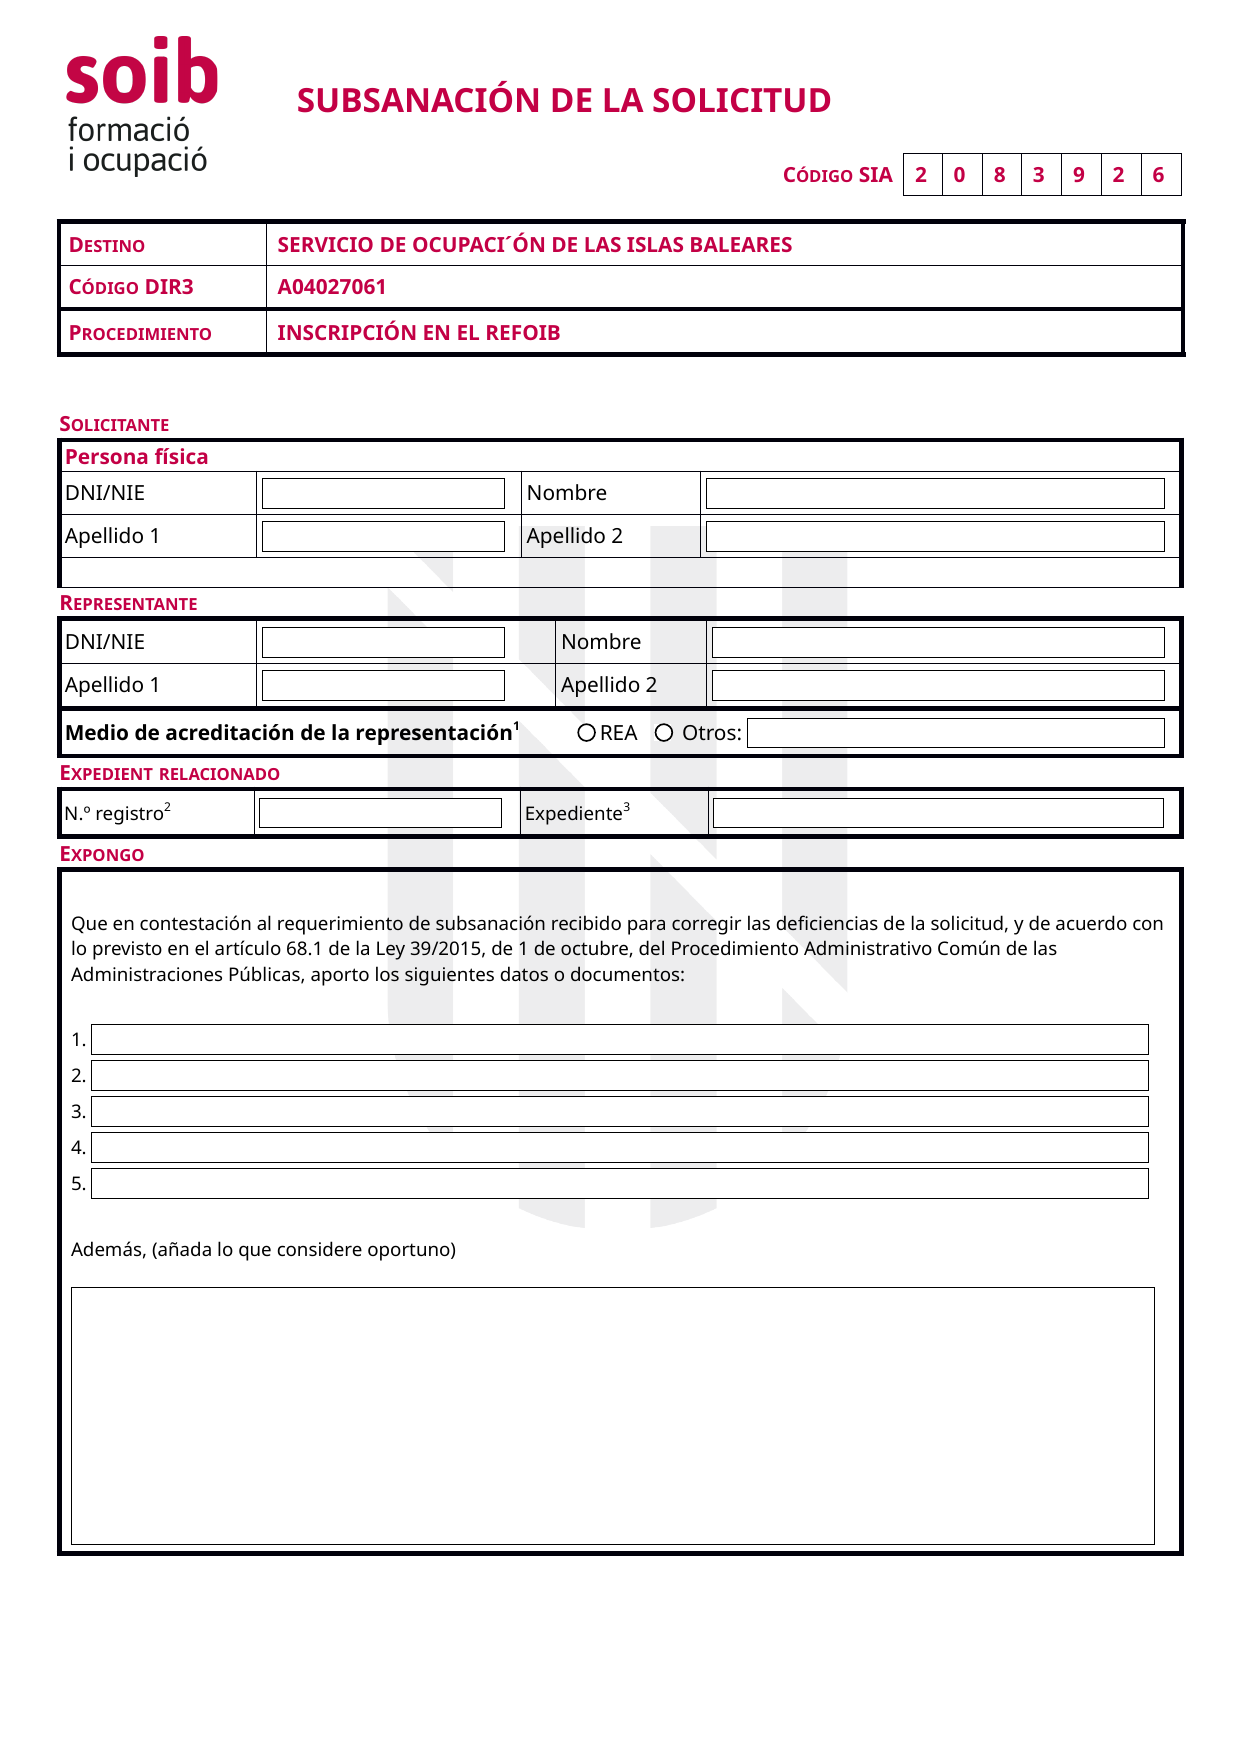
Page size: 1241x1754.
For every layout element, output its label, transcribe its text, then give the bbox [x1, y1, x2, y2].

table_cell 2 [904, 154, 942, 195]
table_cell Nombre [556, 621, 706, 663]
table_header SUBSANACIÓN DE LA SOLICITUD [59, 31, 904, 153]
table_cell A04027061 [267, 266, 1181, 307]
table_header Expongo [59, 839, 1181, 867]
table_cell [257, 664, 555, 706]
table_cell 2 [1102, 154, 1141, 195]
table_cell Otros: [644, 711, 1179, 753]
table_header Expedient relacionado [59, 758, 1181, 787]
table_cell Persona física [62, 442, 1179, 471]
table_cell Medio de acreditación de la representación1 [62, 711, 555, 753]
table_cell Expediente3 [521, 791, 708, 833]
table_cell Que en contestación al requerimiento de subsanación recibido para corregir las deficiencias de la solicitud, y de acuerdo con lo previsto en el artículo 68.1 de la Ley 39/2015, de 1 de octubre, del Procedimiento Administrativo Común de las Administraciones Públicas, aporto los siguientes datos o documentos: 1. 2. 3. 4. 5. Además, (añada lo que considere oportuno) [62, 872, 1179, 1551]
table_cell [257, 621, 555, 663]
table_cell INSCRIPCIÓN EN EL REFOIB [267, 311, 1181, 352]
table_cell Apellido 1 [62, 515, 256, 557]
table_cell Apellido 2 [556, 664, 706, 706]
picture [66, 36, 218, 177]
picture [387, 711, 848, 754]
table_cell Procedimiento [61, 311, 266, 352]
table_cell [257, 472, 521, 514]
table_cell [701, 515, 1179, 557]
table_cell Apellido 1 [62, 664, 256, 706]
table_cell Nombre [522, 472, 700, 514]
table_cell [255, 791, 520, 833]
table_cell N.º registro2 [62, 791, 254, 833]
table_cell Código SIA [59, 153, 903, 195]
table_header Solicitante [59, 409, 1181, 437]
table_cell DNI/NIE [62, 621, 256, 663]
table_cell [257, 515, 521, 557]
table_cell 3 [1022, 154, 1061, 195]
table_header Representante [59, 588, 1181, 616]
table_cell 0 [943, 154, 982, 195]
table_cell [701, 472, 1179, 514]
table_header [904, 31, 1181, 153]
table_cell Apellido 2 [522, 515, 700, 557]
table_cell [707, 621, 1179, 663]
table_cell [709, 791, 1179, 833]
table_cell 8 [983, 154, 1021, 195]
table_cell [707, 664, 1179, 706]
table_cell [62, 558, 1179, 587]
table_cell REA [555, 711, 643, 753]
table_cell 6 [1142, 154, 1181, 195]
table_header SERVICIO DE OCUPACI´ÓN DE LAS ISLAS BALEARES [267, 224, 1181, 265]
table_cell Código DIR3 [61, 266, 266, 307]
table_cell DNI/NIE [62, 472, 256, 514]
table_header Destino [61, 224, 266, 265]
table_cell 9 [1062, 154, 1101, 195]
